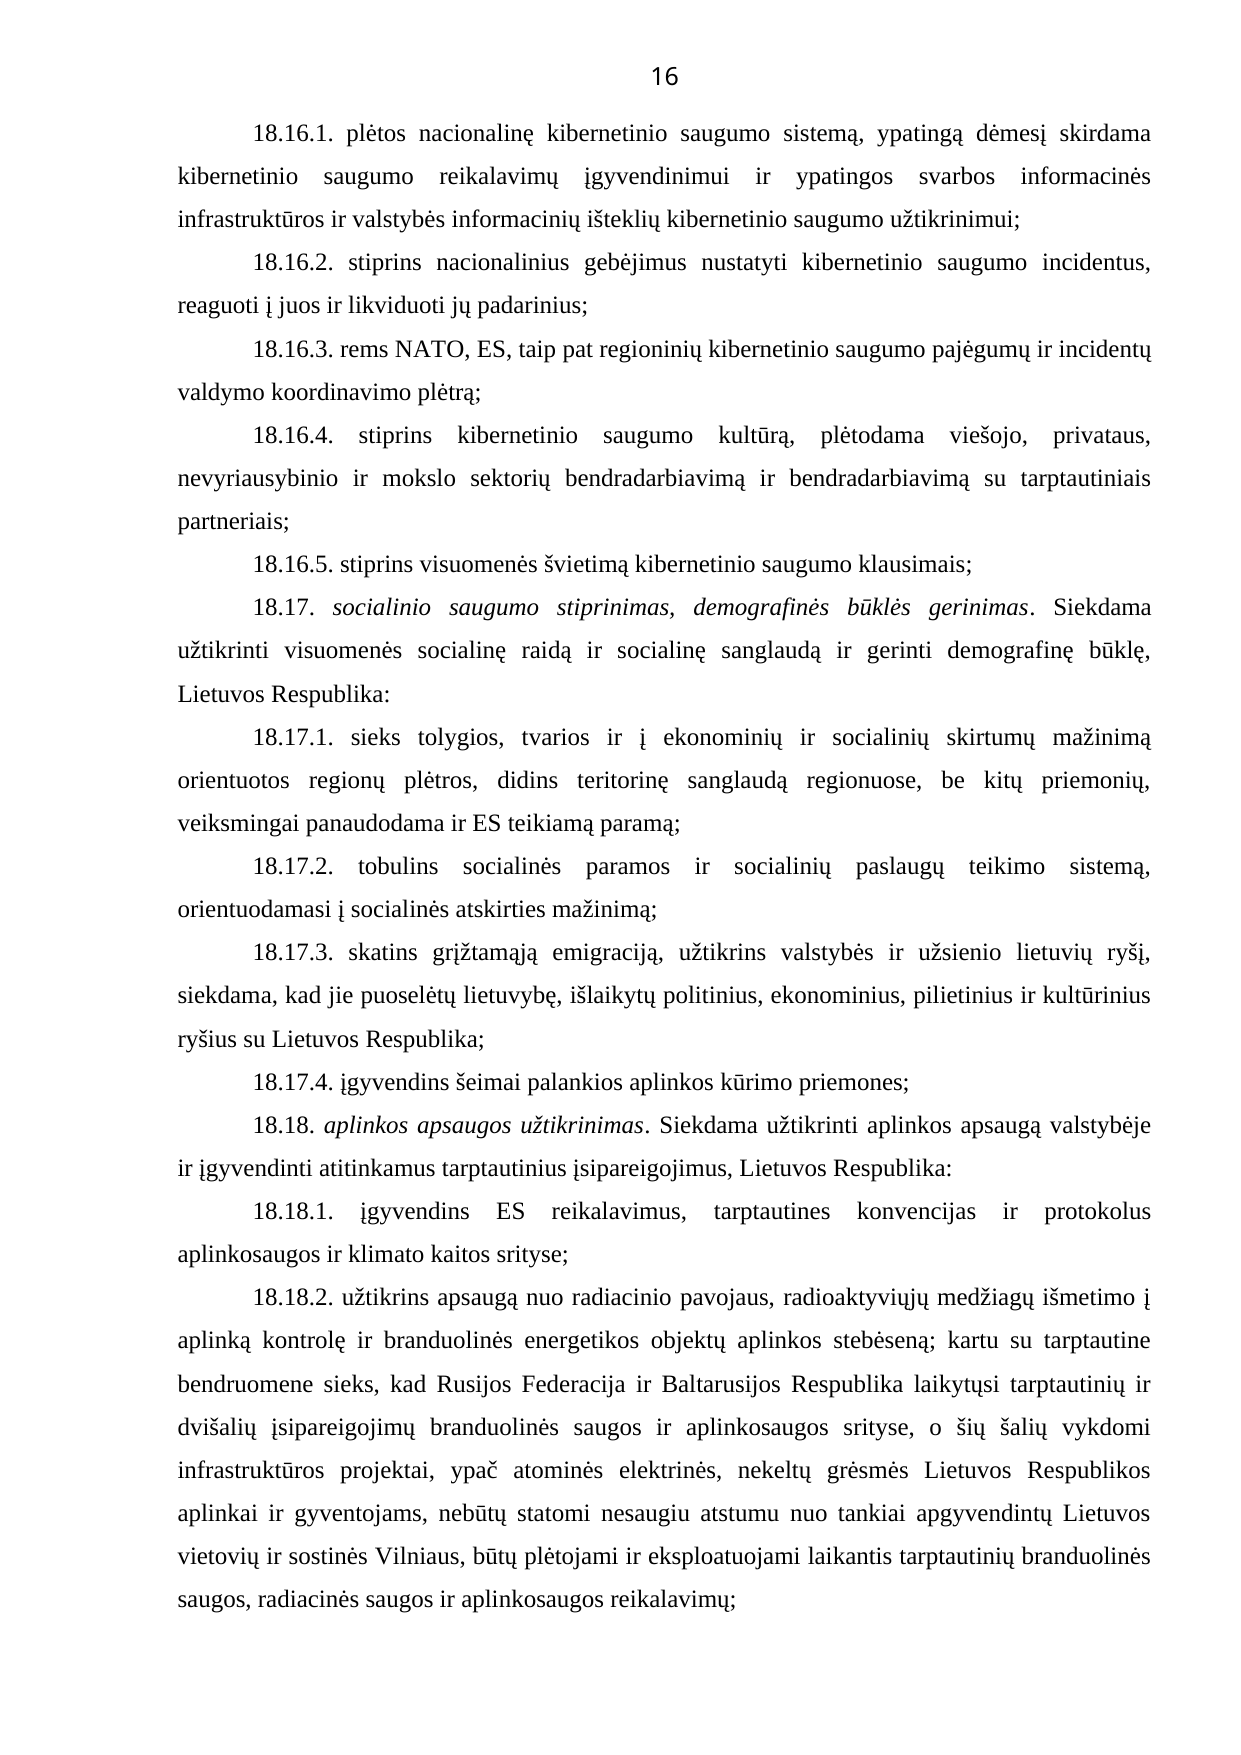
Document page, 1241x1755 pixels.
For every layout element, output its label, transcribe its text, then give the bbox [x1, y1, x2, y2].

text 18.16.1. plėtos nacionalinę kibernetinio saugumo sistemą, ypatingą dėmesį skirdama kibernetinio saugumo reikalavimų įgyvendinimui ir ypatingos svarbos informacinės infrastruktūros ir valstybės informacinių išteklių kibernetinio saugumo užtikrinimui; [177, 118, 1152, 233]
text 18.16.5. stiprins visuomenės švietimą kibernetinio saugumo klausimais; [177, 549, 1152, 578]
text 18.18. aplinkos apsaugos užtikrinimas. Siekdama užtikrinti aplinkos apsaugą valstybėje ir įgyvendinti atitinkamus tarptautinius įsipareigojimus, Lietuvos Respublika: [177, 1110, 1152, 1182]
text 18.18.1. įgyvendins ES reikalavimus, tarptautines konvencijas ir protokolus aplinkosaugos ir klimato kaitos srityse; [177, 1196, 1152, 1268]
text 18.16.2. stiprins nacionalinius gebėjimus nustatyti kibernetinio saugumo incidentus, reaguoti į juos ir likviduoti jų padarinius; [177, 247, 1152, 319]
text 18.16.3. rems NATO, ES, taip pat regioninių kibernetinio saugumo pajėgumų ir incidentų valdymo koordinavimo plėtrą; [177, 334, 1152, 406]
text 18.17.2. tobulins socialinės paramos ir socialinių paslaugų teikimo sistemą, orientuodamasi į socialinės atskirties mažinimą; [177, 851, 1152, 923]
text 18.17. socialinio saugumo stiprinimas, demografinės būklės gerinimas. Siekdama užtikrinti visuomenės socialinę raidą ir socialinę sanglaudą ir gerinti demografinę būklę, Lietuvos Respublika: [177, 592, 1152, 707]
text 18.18.2. užtikrins apsaugą nuo radiacinio pavojaus, radioaktyviųjų medžiagų išmetimo į aplinką kontrolę ir branduolinės energetikos objektų aplinkos stebėseną; kartu su tarptautine bendruomene sieks, kad Rusijos Federacija ir Baltarusijos Respublika laikytųsi tarptautinių ir dvišalių įsipareigojimų branduolinės saugos ir aplinkosaugos srityse, o šių šalių vykdomi infrastruktūros projektai, ypač atominės elektrinės, nekeltų grėsmės Lietuvos Respublikos aplinkai ir gyventojams, nebūtų statomi nesaugiu atstumu nuo tankiai apgyvendintų Lietuvos vietovių ir sostinės Vilniaus, būtų plėtojami ir eksploatuojami laikantis tarptautinių branduolinės saugos, radiacinės saugos ir aplinkosaugos reikalavimų; [177, 1282, 1152, 1613]
text 18.17.3. skatins grįžtamąją emigraciją, užtikrins valstybės ir užsienio lietuvių ryšį, siekdama, kad jie puoselėtų lietuvybę, išlaikytų politinius, ekonominius, pilietinius ir kultūrinius ryšius su Lietuvos Respublika; [177, 937, 1152, 1052]
text 18.17.1. sieks tolygios, tvarios ir į ekonominių ir socialinių skirtumų mažinimą orientuotos regionų plėtros, didins teritorinę sanglaudą regionuose, be kitų priemonių, veiksmingai panaudodama ir ES teikiamą paramą; [177, 722, 1152, 837]
text 18.17.4. įgyvendins šeimai palankios aplinkos kūrimo priemones; [177, 1067, 1152, 1096]
text 18.16.4. stiprins kibernetinio saugumo kultūrą, plėtodama viešojo, privataus, nevyriausybinio ir mokslo sektorių bendradarbiavimą ir bendradarbiavimą su tarptautiniais partneriais; [177, 420, 1152, 535]
